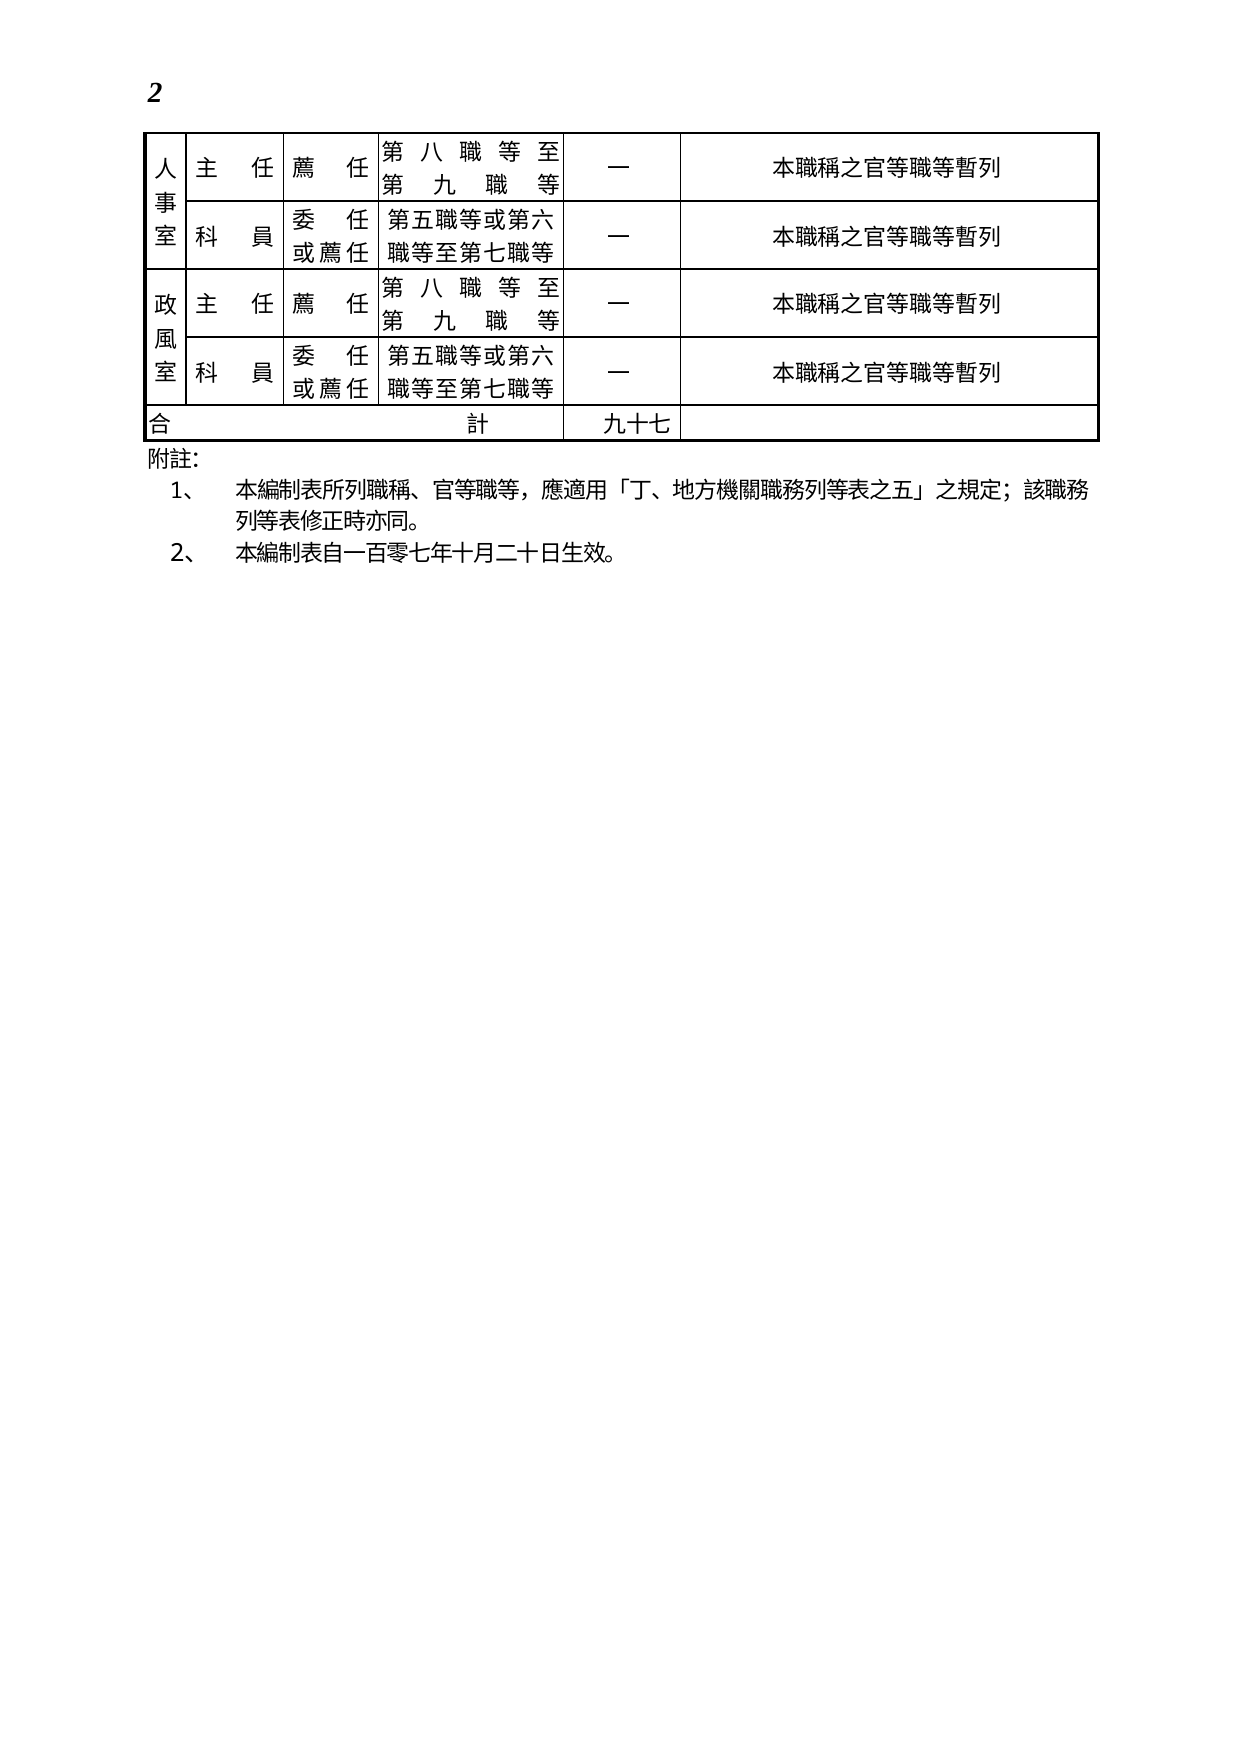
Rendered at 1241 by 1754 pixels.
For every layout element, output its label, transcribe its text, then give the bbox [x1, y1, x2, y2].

text 附註： [148, 442, 1063, 473]
list 本編制表自一百零七年十月二十日生效。 [169, 536, 1063, 567]
table_cell 委任 或薦任 [284, 202, 378, 268]
table_cell 委任 或薦任 [284, 338, 378, 404]
table_cell 合計 [147, 406, 563, 439]
table_cell 第八職等至 第九職等 [379, 270, 563, 336]
table_cell 本職稱之官等職等暫列 [681, 270, 1097, 336]
table_cell 主任 [187, 270, 283, 336]
table_cell 本職稱之官等職等暫列 [681, 134, 1097, 200]
table_cell 一 [564, 338, 680, 404]
table_cell 人 事 室 [147, 134, 185, 268]
table_cell 本職稱之官等職等暫列 [681, 338, 1097, 404]
table_cell 第八職等至 第九職等 [379, 134, 563, 200]
table_cell 一 [564, 202, 680, 268]
table_cell [681, 406, 1097, 439]
table_cell 政 風 室 [147, 270, 185, 404]
list 本編制表所列職稱、官等職等，應適用「丁、地方機關職務列等表之五」之規定；該職務列等表修正時亦同。 [169, 473, 1092, 536]
table_cell 科員 [187, 338, 283, 404]
table_cell 九十七 [564, 406, 680, 439]
table_cell 科員 [187, 202, 283, 268]
table_cell 薦任 [284, 134, 378, 200]
table_cell 本職稱之官等職等暫列 [681, 202, 1097, 268]
table_cell 主任 [187, 134, 283, 200]
table_cell 第五職等或第六職等至第七職等 [379, 202, 563, 268]
table_cell 一 [564, 134, 680, 200]
table_cell 薦任 [284, 270, 378, 336]
table_cell 一 [564, 270, 680, 336]
table_cell 第五職等或第六職等至第七職等 [379, 338, 563, 404]
